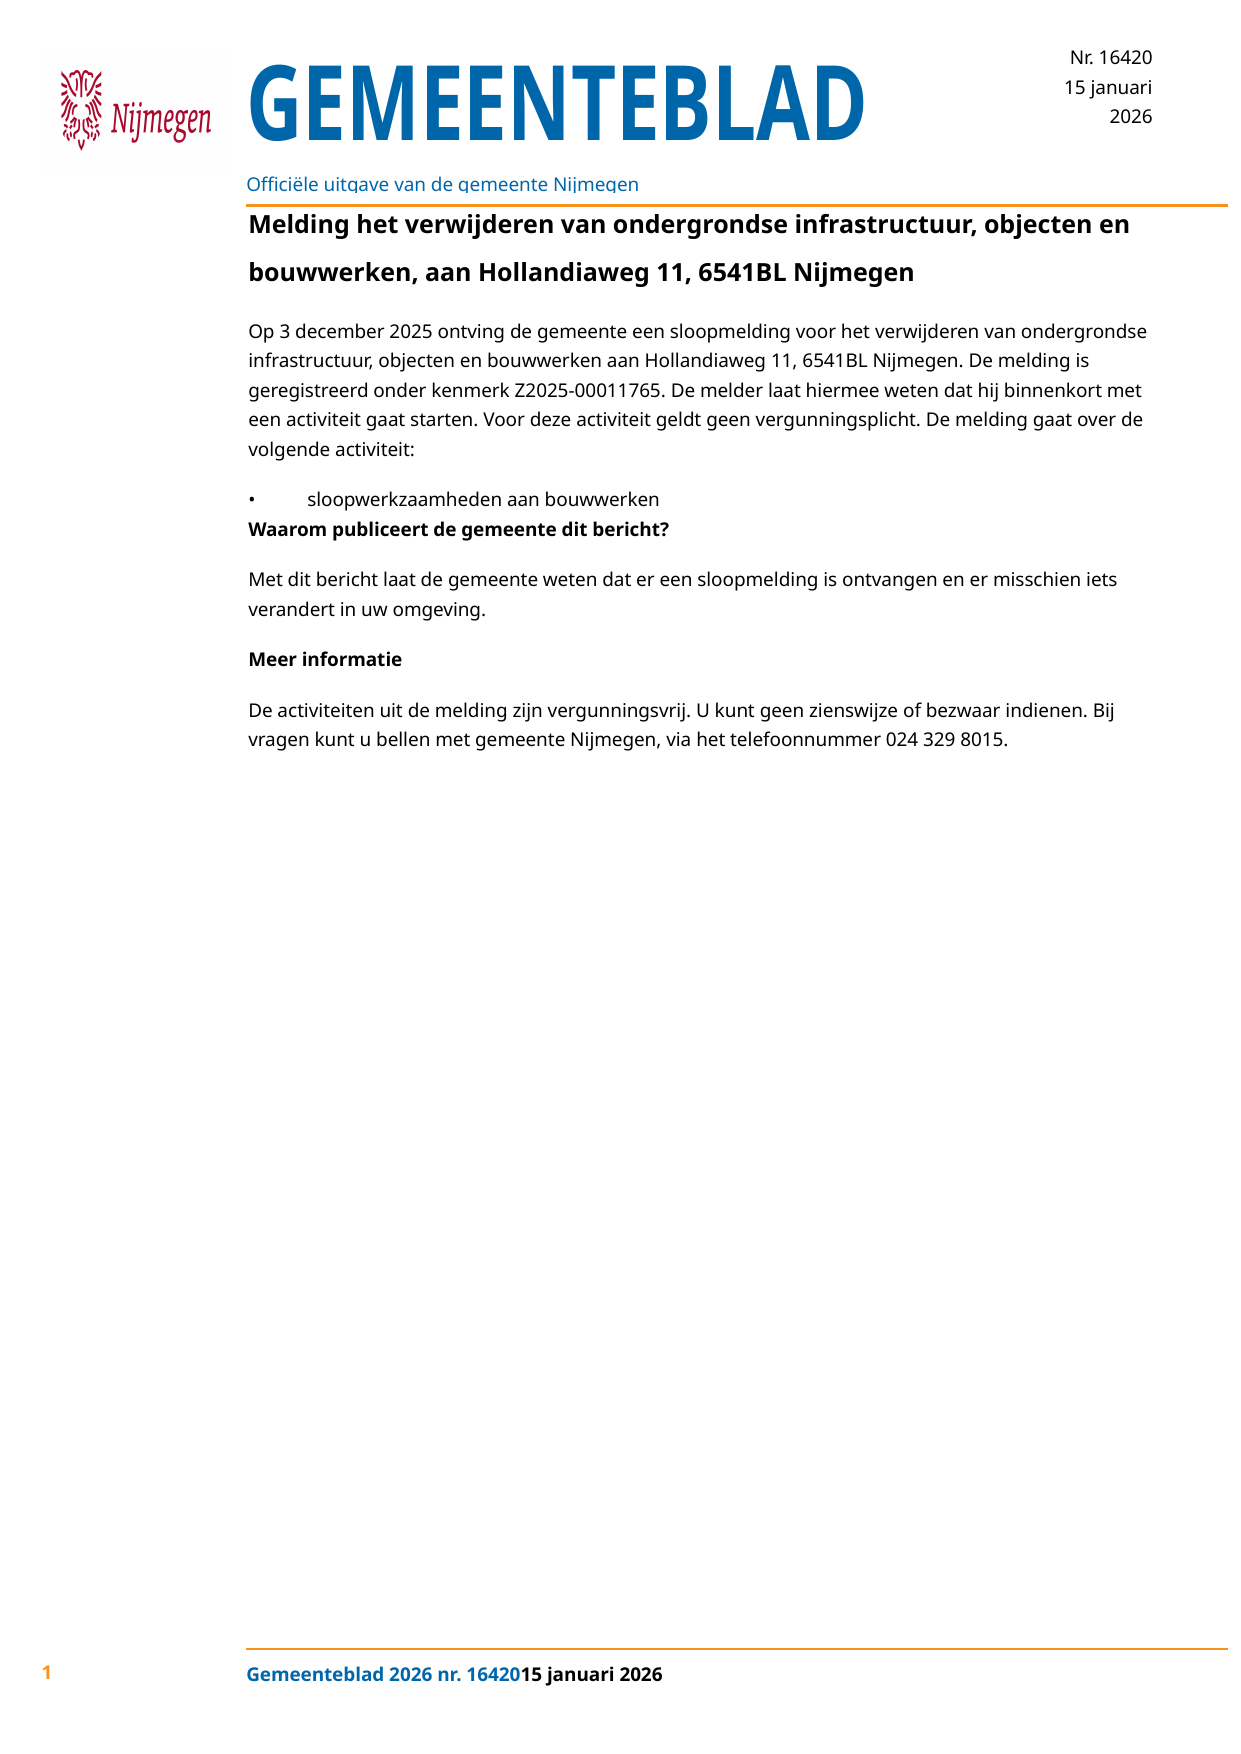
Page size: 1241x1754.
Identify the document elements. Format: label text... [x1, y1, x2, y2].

text Melding het verwijderen van ondergrondse infrastructuur, objecten en bouwwerken, aan Hollandiaweg 11, 6541BL Nijmegen [248, 207, 1152, 288]
text Met dit bericht laat de gemeente weten dat er een sloopmelding is ontvangen en er misschien iets verandert in uw omgeving. [248, 567, 1152, 622]
text De activiteiten uit de melding zijn vergunningsvrij. U kunt geen zienswijze of bezwaar indienen. Bij vragen kunt u bellen met gemeente Nijmegen, via het telefoonnummer 024 329 8015. [248, 697, 1152, 752]
picture [41, 47, 231, 172]
text Waarom publiceert de gemeente dit bericht? [248, 516, 1152, 542]
text Meer informatie [248, 647, 1152, 672]
list sloopwerkzaamheden aan bouwwerken [248, 487, 1152, 512]
text Op 3 december 2025 ontving de gemeente een sloopmelding voor het verwijderen van ondergrondse infrastructuur, objecten en bouwwerken aan Hollandiaweg 11, 6541BL Nijmegen. De melding is geregistreerd onder kenmerk Z2025-00011765. De melder laat hiermee weten dat hij binnenkort met een activiteit gaat starten. Voor deze activiteit geldt geen vergunningsplicht. De melding gaat over de volgende activiteit: [248, 318, 1152, 462]
